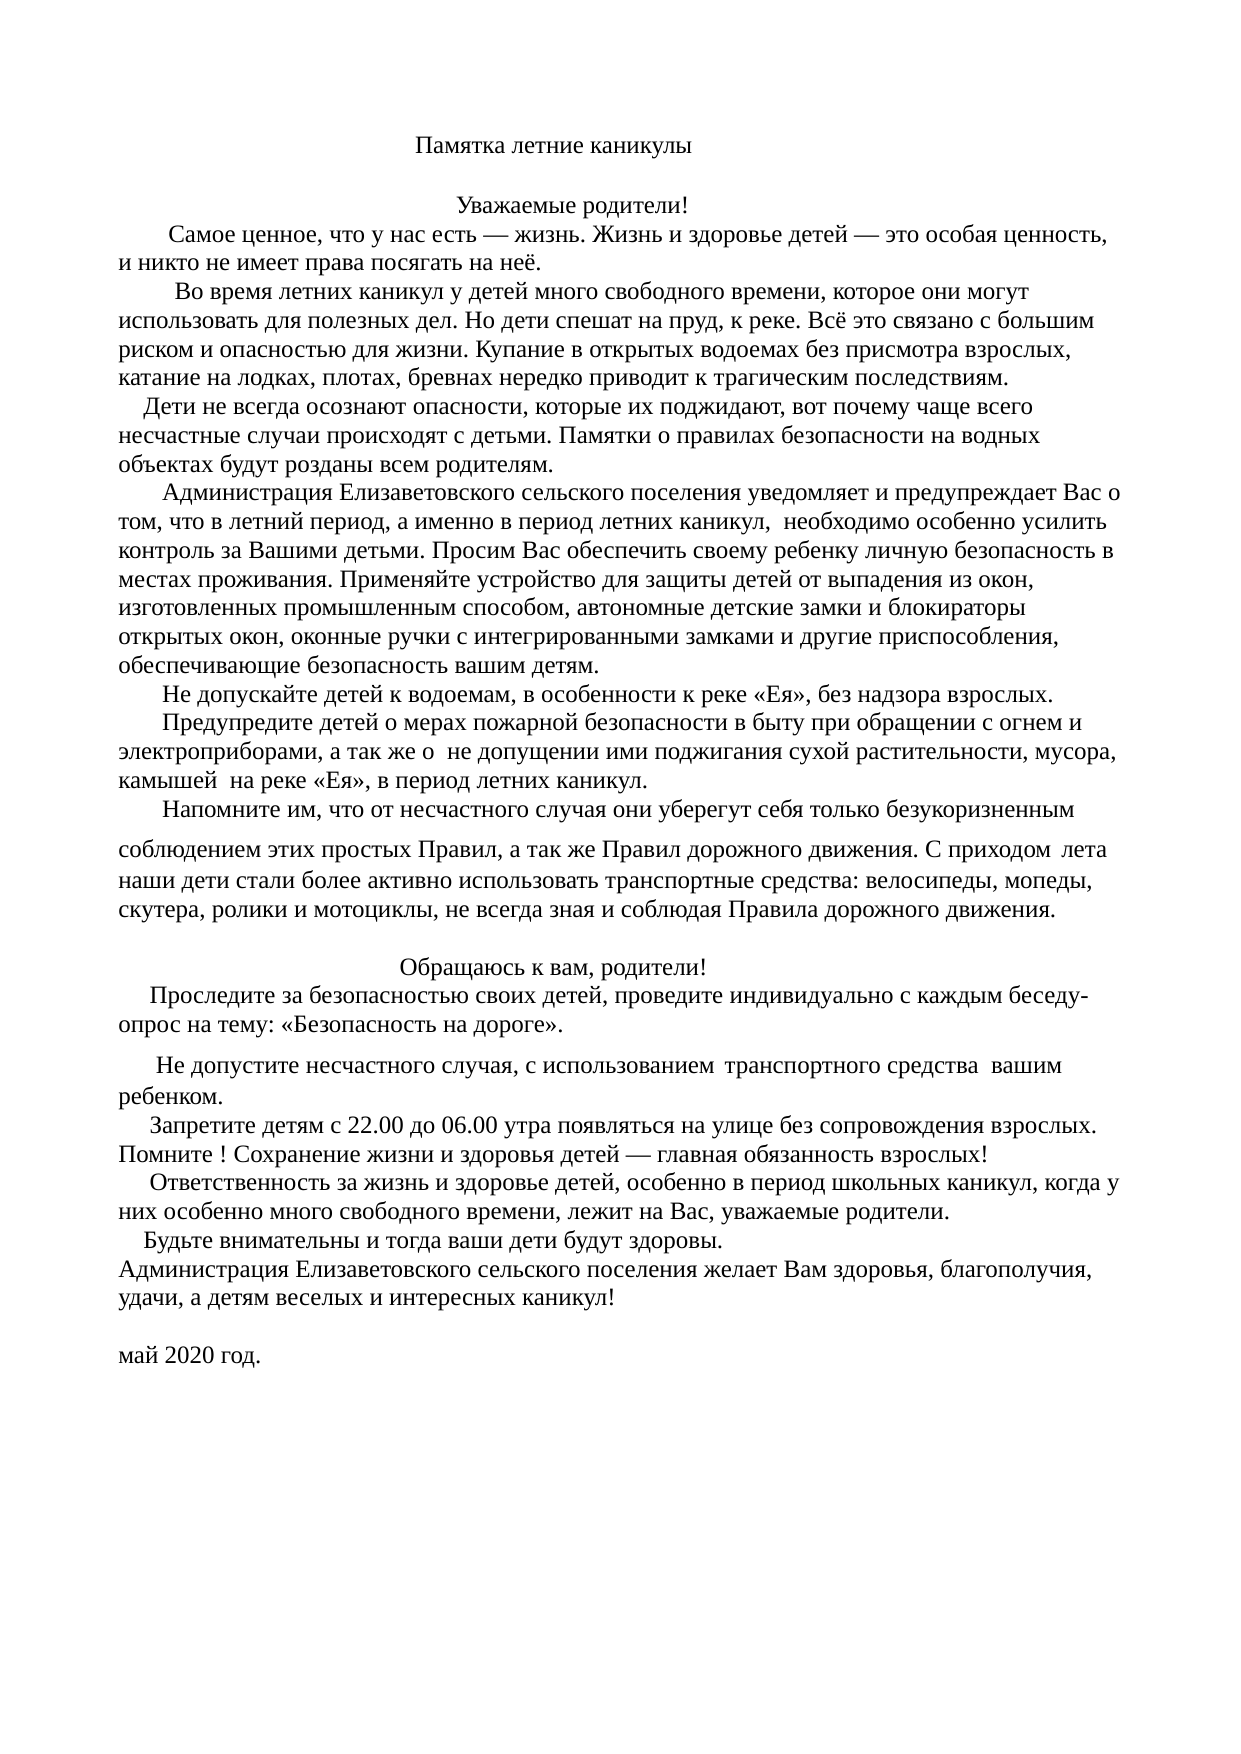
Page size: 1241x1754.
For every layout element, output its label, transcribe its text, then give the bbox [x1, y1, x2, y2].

text Не допустите несчастного случая, с использованием транспортного средства вашим ребенком. [118, 1038, 1122, 1110]
text Напомните им, что от несчастного случая они уберегут себя только безукоризненным соблюдением этих простых Правил, а так же Правил дорожного движения. С приходом лета наши дети стали более активно использовать транспортные средства: велосипеды, мопеды, скутера, ролики и мотоциклы, не всегда зная и соблюдая Правила дорожного движения. [118, 794, 1122, 923]
text Памятка летние каникулы [118, 118, 1122, 161]
text Проследите за безопасностью своих детей, проведите индивидуально с каждым беседу-опрос на тему: «Безопасность на дороге». [118, 981, 1122, 1038]
text май 2020 год. [118, 1340, 1122, 1369]
text Ответственность за жизнь и здоровье детей, особенно в период школьных каникул, когда у них особенно много свободного времени, лежит на Вас, уважаемые родители. [118, 1167, 1122, 1225]
text Дети не всегда осознают опасности, которые их поджидают, вот почему чаще всего несчастные случаи происходят с детьми. Памятки о правилах безопасности на водных объектах будут розданы всем родителям. [118, 391, 1122, 477]
text Запретите детям с 22.00 до 06.00 утра появляться на улице без сопровождения взрослых. [118, 1110, 1122, 1139]
text Не допускайте детей к водоемам, в особенности к реке «Ея», без надзора взрослых. [118, 679, 1122, 707]
text Самое ценное, что у нас есть — жизнь. Жизнь и здоровье детей — это особая ценность, и никто не имеет права посягать на неё. [118, 219, 1122, 276]
text Во время летних каникул у детей много свободного времени, которое они могут использовать для полезных дел. Но дети спешат на пруд, к реке. Всё это связано с большим риском и опасностью для жизни. Купание в открытых водоемах без присмотра взрослых, катание на лодках, плотах, бревнах нередко приводит к трагическим последствиям. [118, 276, 1122, 391]
text Обращаюсь к вам, родители! [118, 952, 1122, 981]
text Уважаемые родители! [118, 190, 1122, 219]
text Предупредите детей о мерах пожарной безопасности в быту при обращении с огнем и электроприборами, а так же о не допущении ими поджигания сухой растительности, мусора, камышей на реке «Ея», в период летних каникул. [118, 707, 1122, 794]
text Будьте внимательны и тогда ваши дети будут здоровы. [118, 1225, 1122, 1254]
text Администрация Елизаветовского сельского поселения желает Вам здоровья, благополучия, удачи, а детям веселых и интересных каникул! [118, 1254, 1122, 1311]
text Администрация Елизаветовского сельского поселения уведомляет и предупреждает Вас о том, что в летний период, а именно в период летних каникул, необходимо особенно усилить контроль за Вашими детьми. Просим Вас обеспечить своему ребенку личную безопасность в местах проживания. Применяйте устройство для защиты детей от выпадения из окон, изготовленных промышленным способом, автономные детские замки и блокираторы открытых окон, оконные ручки с интегрированными замками и другие приспособления, обеспечивающие безопасность вашим детям. [118, 477, 1122, 679]
text Помните ! Сохранение жизни и здоровья детей — главная обязанность взрослых! [118, 1139, 1122, 1167]
